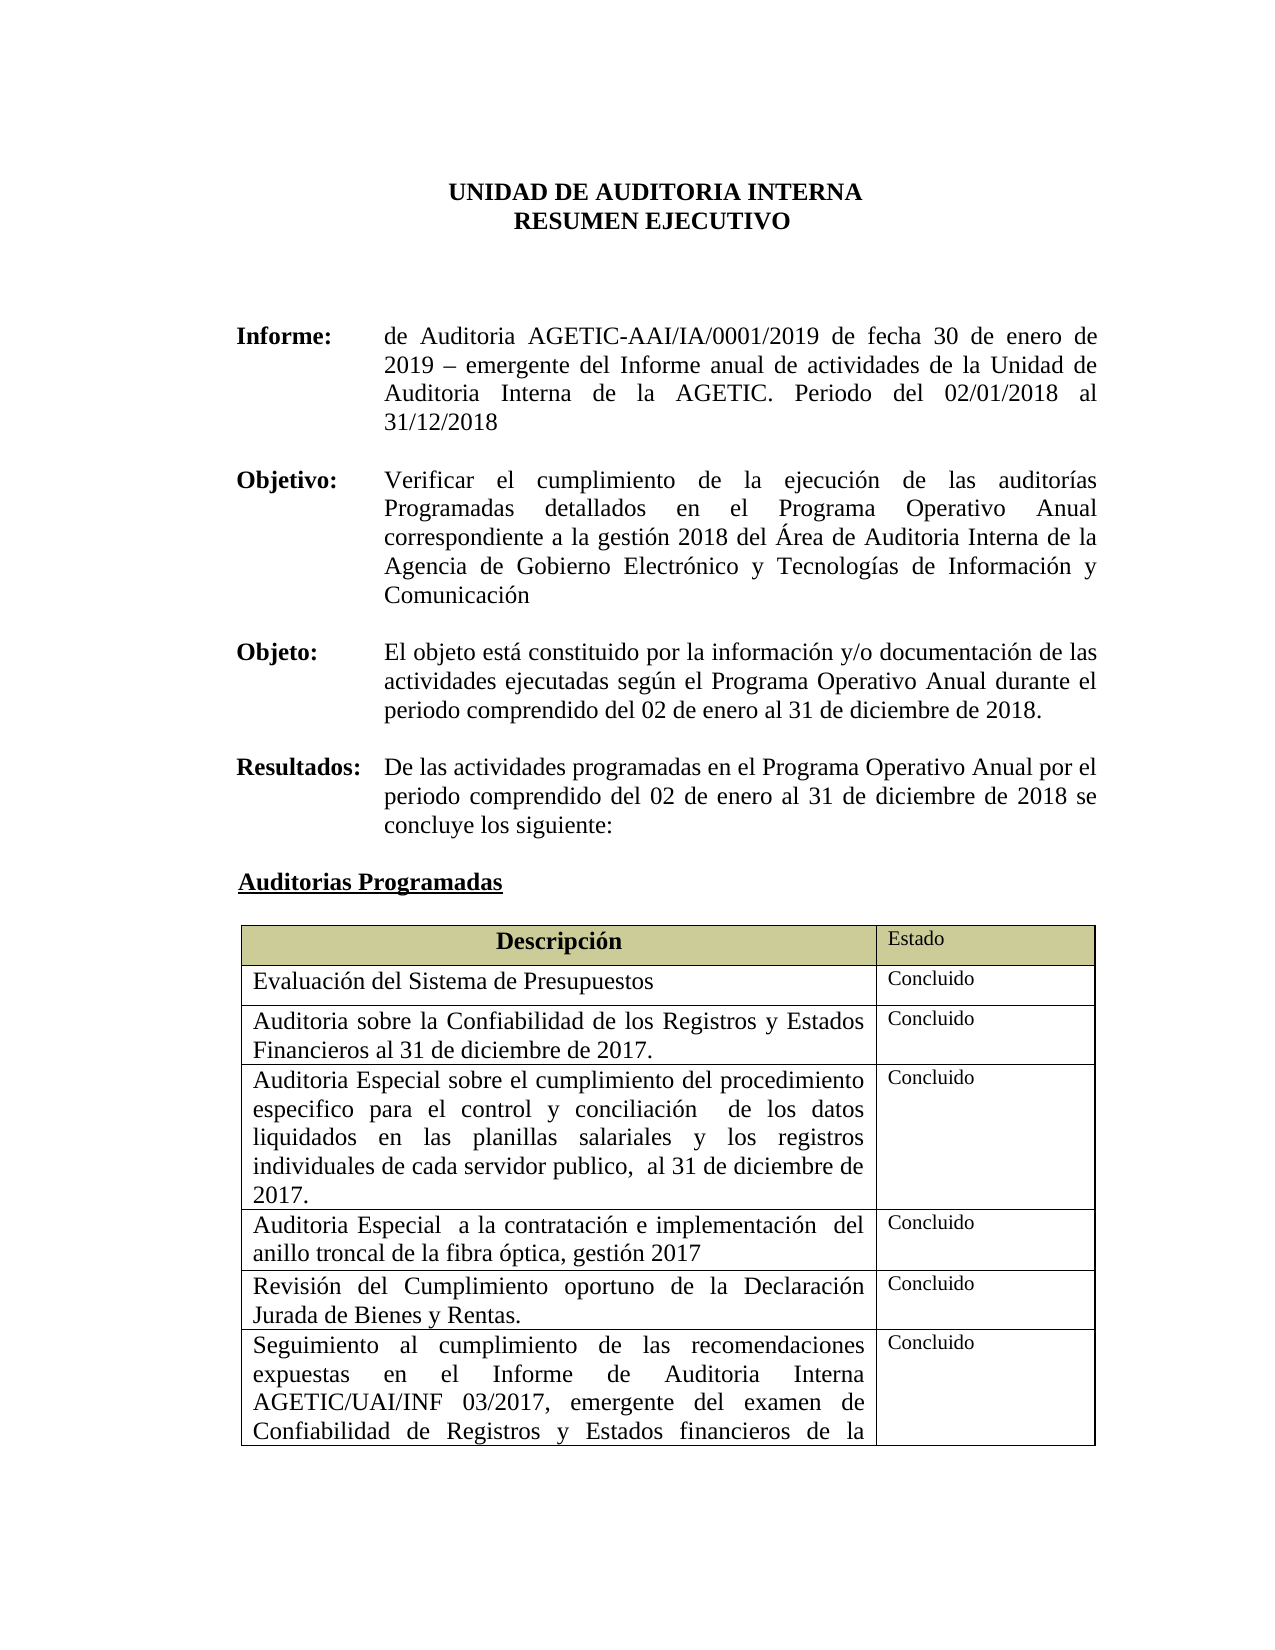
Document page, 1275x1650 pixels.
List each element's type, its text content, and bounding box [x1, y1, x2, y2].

subtitle UNIDAD DE AUDITORIA INTERNA [207, 177, 1098, 206]
table_cell Concluido [877, 1065, 1094, 1209]
table_cell Concluido [877, 1210, 1094, 1270]
table_cell Revisión del Cumplimiento oportuno de la Declaración Jurada de Bienes y Rentas. [242, 1271, 876, 1329]
table_header Estado [877, 926, 1094, 965]
table_cell Concluido [877, 966, 1094, 1005]
table_cell Auditoria Especial a la contratación e implementación del anillo troncal de la fibra óptica, gestión 2017 [242, 1210, 876, 1270]
table_cell Concluido [877, 1006, 1094, 1064]
text Resultados: De las actividades programadas en el Programa Operativo Anual por el periodo comprendido del 02 de enero al 31 de diciembre de 2018 se concluye los siguiente: [236, 752, 1098, 838]
text Auditorias Programadas [207, 867, 1098, 896]
text Informe: de Auditoria AGETIC-AAI/IA/0001/2019 de fecha 30 de enero de 2019 – emergente del Informe anual de actividades de la Unidad de Auditoria Interna de la AGETIC. Periodo del 02/01/2018 al 31/12/2018 [236, 321, 1098, 436]
table_header Descripción [242, 926, 876, 965]
text Objeto: El objeto está constituido por la información y/o documentación de las actividades ejecutadas según el Programa Operativo Anual durante el periodo comprendido del 02 de enero al 31 de diciembre de 2018. [236, 637, 1098, 723]
table_cell Concluido [877, 1271, 1094, 1329]
text Objetivo: Verificar el cumplimiento de la ejecución de las auditorías Programadas detallados en el Programa Operativo Anual correspondiente a la gestión 2018 del Área de Auditoria Interna de la Agencia de Gobierno Electrónico y Tecnologías de Información y Comunicación [236, 465, 1098, 608]
subtitle RESUMEN EJECUTIVO [207, 206, 1098, 235]
table_cell Concluido [877, 1330, 1094, 1445]
table_cell Seguimiento al cumplimiento de las recomendaciones expuestas en el Informe de Auditoria Interna AGETIC/UAI/INF 03/2017, emergente del examen de Confiabilidad de Registros y Estados financieros de la [242, 1330, 876, 1445]
table_cell Auditoria sobre la Confiabilidad de los Registros y Estados Financieros al 31 de diciembre de 2017. [242, 1006, 876, 1064]
table_cell Evaluación del Sistema de Presupuestos [242, 966, 876, 1005]
table_cell Auditoria Especial sobre el cumplimiento del procedimiento especifico para el control y conciliación de los datos liquidados en las planillas salariales y los registros individuales de cada servidor publico, al 31 de diciembre de 2017. [242, 1065, 876, 1209]
